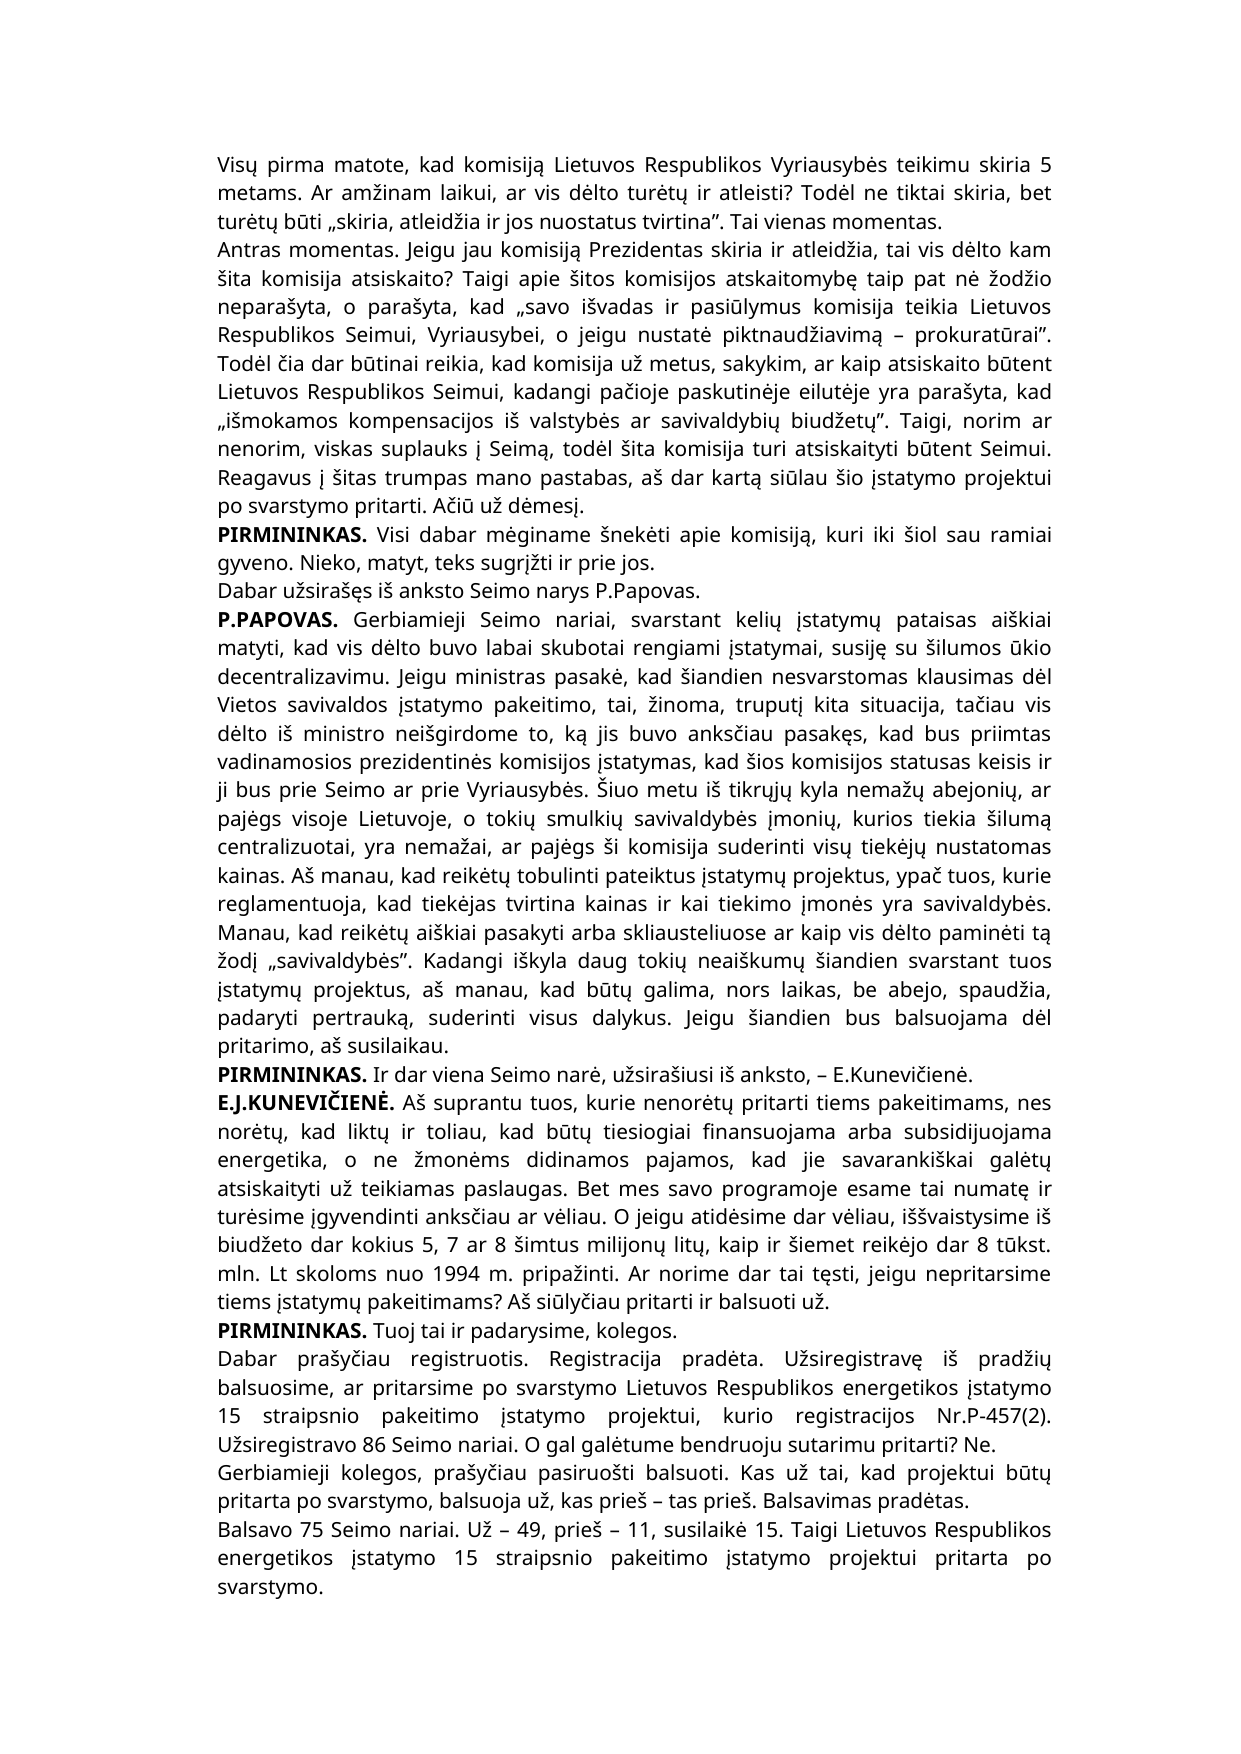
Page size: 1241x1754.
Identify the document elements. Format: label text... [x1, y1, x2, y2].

text Gerbiamieji kolegos, prašyčiau pasiruošti balsuoti. Kas už tai, kad projektui būtų pritarta po svarstymo, balsuoja už, kas prieš – tas prieš. Balsavimas pradėtas. [217, 1458, 1053, 1515]
text Visų pirma matote, kad komisiją Lietuvos Respublikos Vyriausybės teikimu skiria 5 metams. Ar amžinam laikui, ar vis dėlto turėtų ir atleisti? Todėl ne tiktai skiria, bet turėtų būti „skiria, atleidžia ir jos nuostatus tvirtina”. Tai vienas momentas. [217, 150, 1053, 235]
text Balsavo 75 Seimo nariai. Už – 49, prieš – 11, susilaikė 15. Taigi Lietuvos Respublikos energetikos įstatymo 15 straipsnio pakeitimo įstatymo projektui pritarta po svarstymo. [217, 1515, 1053, 1600]
text Dabar prašyčiau registruotis. Registracija pradėta. Užsiregistravę iš pradžių balsuosime, ar pritarsime po svarstymo Lietuvos Respublikos energetikos įstatymo 15 straipsnio pakeitimo įstatymo projektui, kurio registracijos Nr.P-457(2). Užsiregistravo 86 Seimo nariai. O gal galėtume bendruoju sutarimu pritarti? Ne. [217, 1344, 1053, 1458]
text PIRMININKAS. Visi dabar mėginame šnekėti apie komisiją, kuri iki šiol sau ramiai gyveno. Nieko, matyt, teks sugrįžti ir prie jos. [217, 520, 1053, 577]
text Antras momentas. Jeigu jau komisiją Prezidentas skiria ir atleidžia, tai vis dėlto kam šita komisija atsiskaito? Taigi apie šitos komisijos atskaitomybę taip pat nė žodžio neparašyta, o parašyta, kad „savo išvadas ir pasiūlymus komisija teikia Lietuvos Respublikos Seimui, Vyriausybei, o jeigu nustatė piktnaudžiavimą – prokuratūrai”. Todėl čia dar būtinai reikia, kad komisija už metus, sakykim, ar kaip atsiskaito būtent Lietuvos Respublikos Seimui, kadangi pačioje paskutinėje eilutėje yra parašyta, kad „išmokamos kompensacijos iš valstybės ar savivaldybių biudžetų”. Taigi, norim ar nenorim, viskas suplauks į Seimą, todėl šita komisija turi atsiskaityti būtent Seimui. Reagavus į šitas trumpas mano pastabas, aš dar kartą siūlau šio įstatymo projektui po svarstymo pritarti. Ačiū už dėmesį. [217, 235, 1053, 520]
text PIRMININKAS. Ir dar viena Seimo narė, užsirašiusi iš anksto, – E.Kunevičienė. [217, 1060, 1053, 1088]
text Dabar užsirašęs iš anksto Seimo narys P.Papovas. [217, 577, 1053, 605]
text P.PAPOVAS. Gerbiamieji Seimo nariai, svarstant kelių įstatymų pataisas aiškiai matyti, kad vis dėlto buvo labai skubotai rengiami įstatymai, susiję su šilumos ūkio decentralizavimu. Jeigu ministras pasakė, kad šiandien nesvarstomas klausimas dėl Vietos savivaldos įstatymo pakeitimo, tai, žinoma, truputį kita situacija, tačiau vis dėlto iš ministro neišgirdome to, ką jis buvo anksčiau pasakęs, kad bus priimtas vadinamosios prezidentinės komisijos įstatymas, kad šios komisijos statusas keisis ir ji bus prie Seimo ar prie Vyriausybės. Šiuo metu iš tikrųjų kyla nemažų abejonių, ar pajėgs visoje Lietuvoje, o tokių smulkių savivaldybės įmonių, kurios tiekia šilumą centralizuotai, yra nemažai, ar pajėgs ši komisija suderinti visų tiekėjų nustatomas kainas. Aš manau, kad reikėtų tobulinti pateiktus įstatymų projektus, ypač tuos, kurie reglamentuoja, kad tiekėjas tvirtina kainas ir kai tiekimo įmonės yra savivaldybės. Manau, kad reikėtų aiškiai pasakyti arba skliausteliuose ar kaip vis dėlto paminėti tą žodį „savivaldybės”. Kadangi iškyla daug tokių neaiškumų šiandien svarstant tuos įstatymų projektus, aš manau, kad būtų galima, nors laikas, be abejo, spaudžia, padaryti pertrauką, suderinti visus dalykus. Jeigu šiandien bus balsuojama dėl pritarimo, aš susilaikau. [217, 605, 1053, 1060]
text E.J.KUNEVIČIENĖ. Aš suprantu tuos, kurie nenorėtų pritarti tiems pakeitimams, nes norėtų, kad liktų ir toliau, kad būtų tiesiogiai finansuojama arba subsidijuojama energetika, o ne žmonėms didinamos pajamos, kad jie savarankiškai galėtų atsiskaityti už teikiamas paslaugas. Bet mes savo programoje esame tai numatę ir turėsime įgyvendinti anksčiau ar vėliau. O jeigu atidėsime dar vėliau, iššvaistysime iš biudžeto dar kokius 5, 7 ar 8 šimtus milijonų litų, kaip ir šiemet reikėjo dar 8 tūkst. mln. Lt skoloms nuo 1994 m. pripažinti. Ar norime dar tai tęsti, jeigu nepritarsime tiems įstatymų pakeitimams? Aš siūlyčiau pritarti ir balsuoti už. [217, 1088, 1053, 1316]
text PIRMININKAS. Tuoj tai ir padarysime, kolegos. [217, 1316, 1053, 1344]
